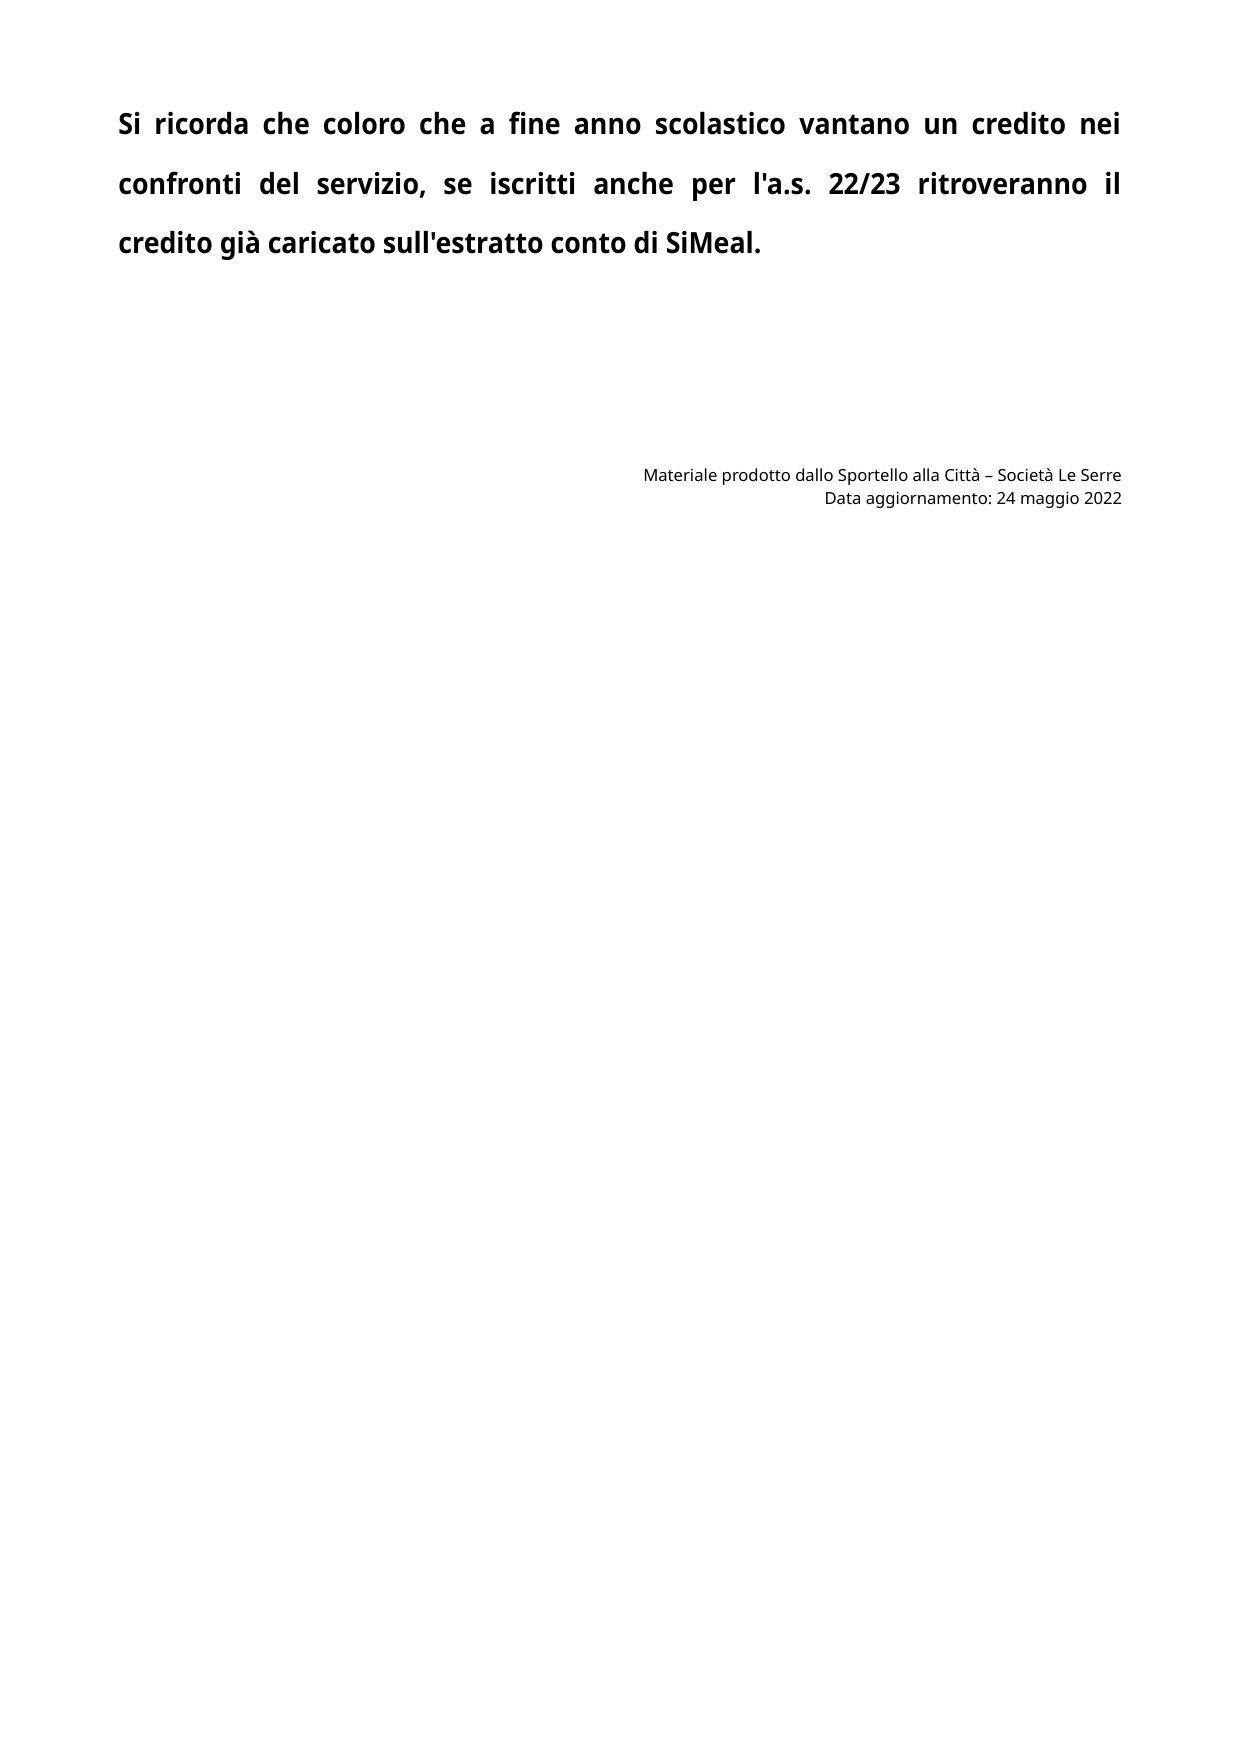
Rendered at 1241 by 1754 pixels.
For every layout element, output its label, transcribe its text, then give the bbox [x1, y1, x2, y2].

text Data aggiornamento: 24 maggio 2022 [118, 486, 1122, 509]
text Si ricorda che coloro che a fine anno scolastico vantano un credito nei confronti del servizio, se iscritti anche per l'a.s. 22/23 ritroveranno il credito già caricato sull'estratto conto di SiMeal. [118, 104, 1122, 262]
text Materiale prodotto dallo Sportello alla Città – Società Le Serre [118, 464, 1122, 486]
